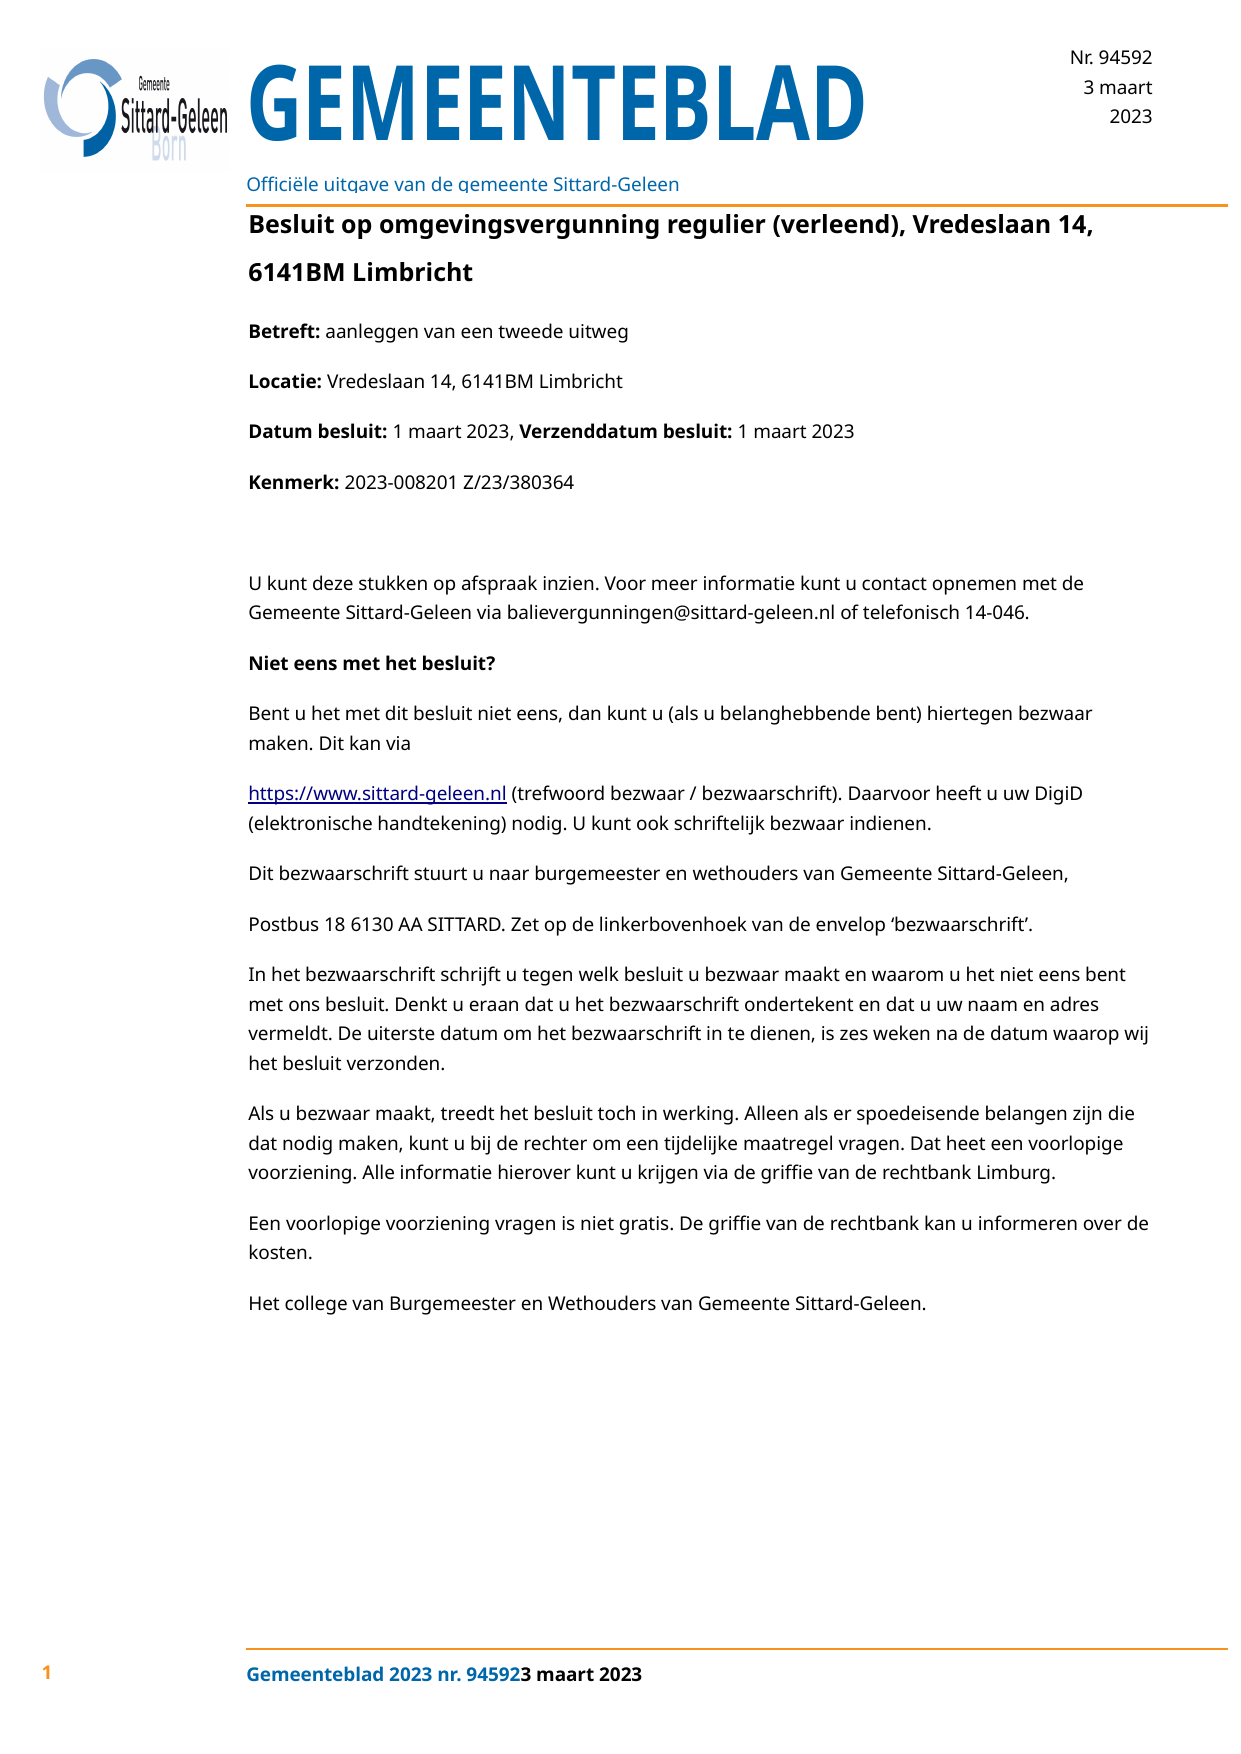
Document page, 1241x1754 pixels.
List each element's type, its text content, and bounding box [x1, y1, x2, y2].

text Niet eens met het besluit? [248, 650, 1152, 676]
text In het bezwaarschrift schrijft u tegen welk besluit u bezwaar maakt en waarom u het niet eens bent met ons besluit. Denkt u eraan dat u het bezwaarschrift ondertekent en dat u uw naam en adres vermeldt. De uiterste datum om het bezwaarschrift in te dienen, is zes weken na de datum waarop wij het besluit verzonden. [248, 961, 1152, 1076]
text https://www.sittard-geleen.nl (trefwoord bezwaar / bezwaarschrift). Daarvoor heeft u uw DigiD (elektronische handtekening) nodig. U kunt ook schriftelijk bezwaar indienen. [248, 780, 1152, 836]
text Als u bezwaar maakt, treedt het besluit toch in werking. Alleen als er spoedeisende belangen zijn die dat nodig maken, kunt u bij de rechter om een tijdelijke maatregel vragen. Dat heet een voorlopige voorziening. Alle informatie hierover kunt u krijgen via de griffie van de rechtbank Limburg. [248, 1100, 1152, 1185]
text U kunt deze stukken op afspraak inzien. Voor meer informatie kunt u contact opnemen met de Gemeente Sittard-Geleen via balievergunningen@sittard-geleen.nl of telefonisch 14-046. [248, 570, 1152, 625]
text Dit bezwaarschrift stuurt u naar burgemeester en wethouders van Gemeente Sittard-Geleen, [248, 860, 1152, 886]
text Bent u het met dit besluit niet eens, dan kunt u (als u belanghebbende bent) hiertegen bezwaar maken. Dit kan via [248, 700, 1152, 756]
text Kenmerk: 2023-008201 Z/23/380364 [248, 469, 1152, 495]
text Postbus 18 6130 AA SITTARD. Zet op de linkerbovenhoek van de envelop ‘bezwaarschrift’. [248, 911, 1152, 937]
text Het college van Burgemeester en Wethouders van Gemeente Sittard-Geleen. [248, 1290, 1152, 1316]
text Datum besluit: 1 maart 2023, Verzenddatum besluit: 1 maart 2023 [248, 419, 1152, 444]
text Besluit op omgevingsvergunning regulier (verleend), Vredeslaan 14, 6141BM Limbricht [248, 207, 1152, 288]
text Een voorlopige voorziening vragen is niet gratis. De griffie van de rechtbank kan u informeren over de kosten. [248, 1210, 1152, 1265]
text Locatie: Vredeslaan 14, 6141BM Limbricht [248, 368, 1152, 394]
picture [41, 47, 231, 172]
text Betreft: aanleggen van een tweede uitweg [248, 318, 1152, 344]
